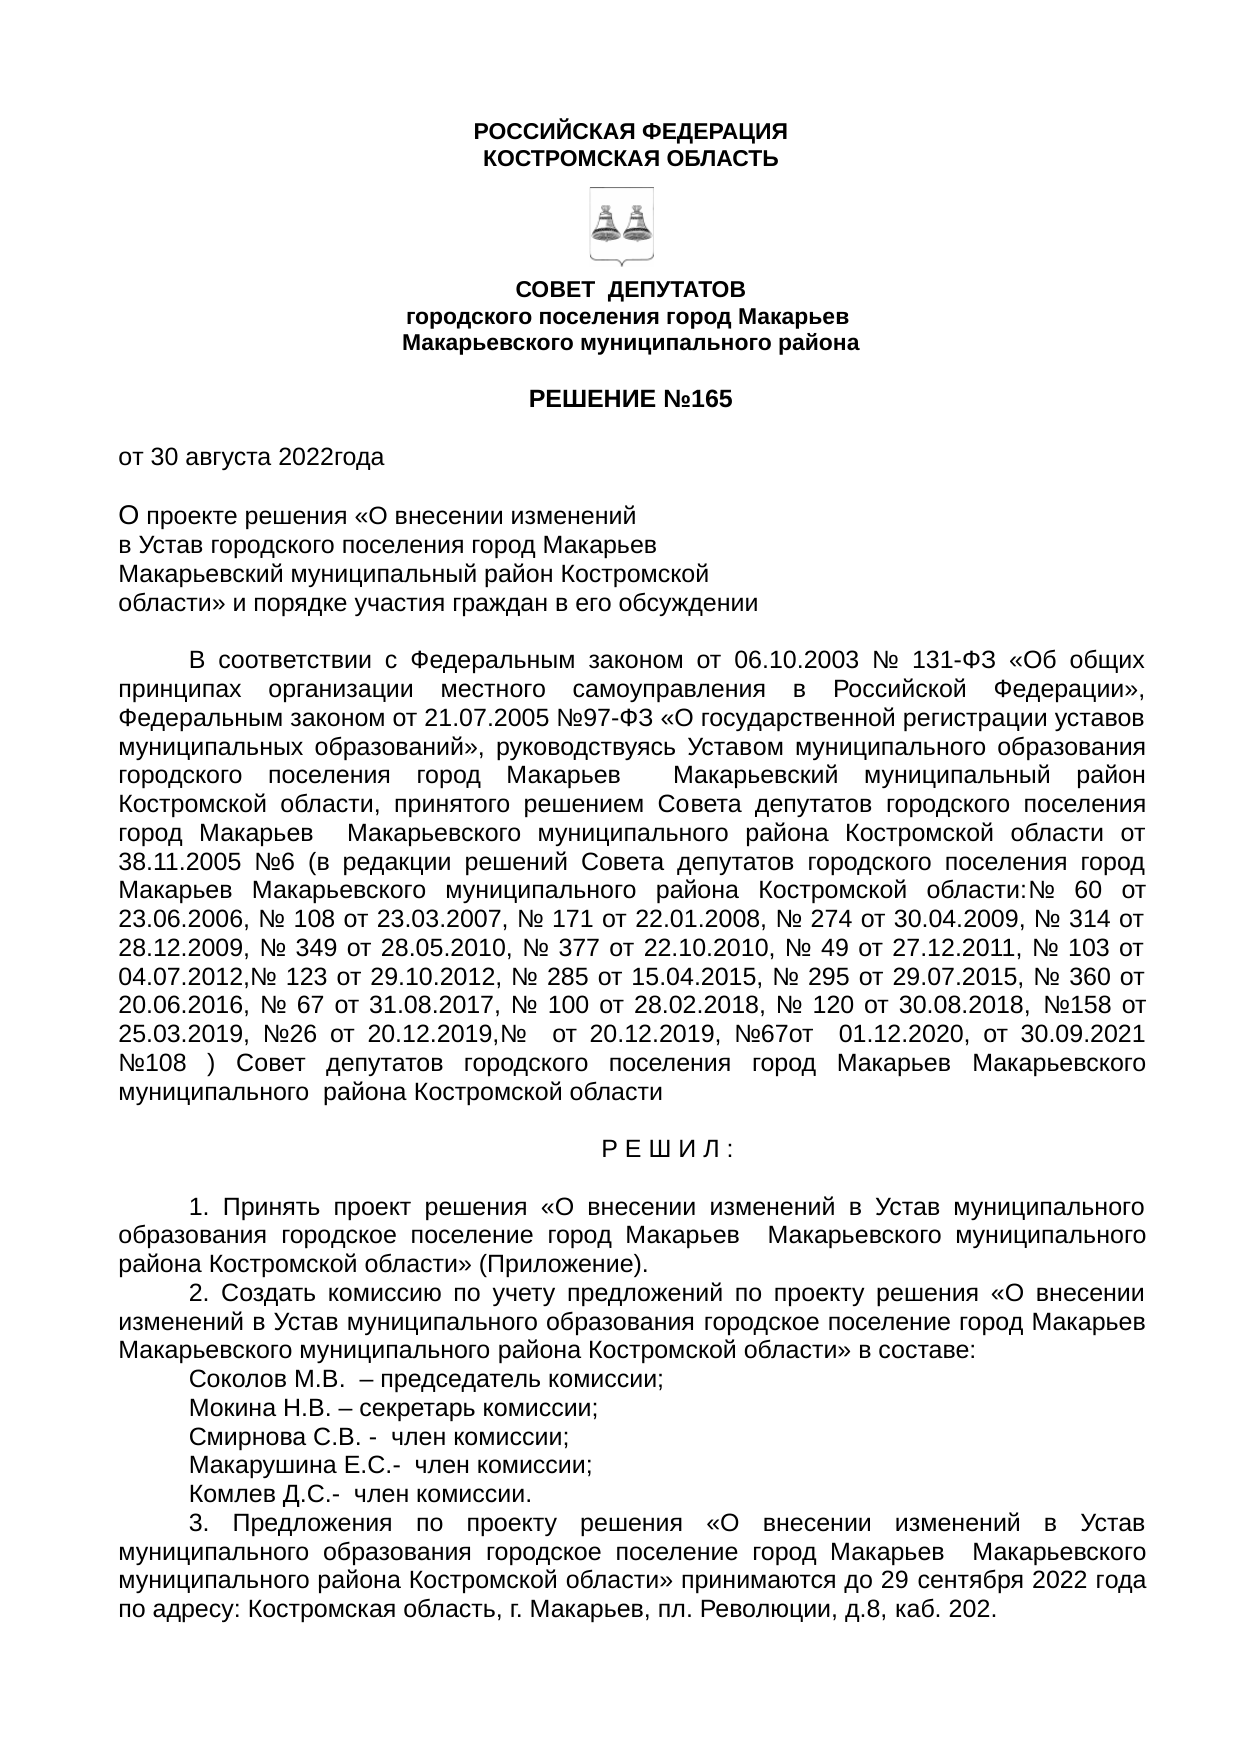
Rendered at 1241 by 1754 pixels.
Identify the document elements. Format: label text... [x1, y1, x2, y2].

text Макарьевского муниципального района [115, 329, 1146, 355]
text от 30 августа 2022года [118, 442, 1146, 470]
text Макарьевский муниципальный район Костромской [118, 559, 1146, 588]
text Соколов М.В. – председатель комиссии; [118, 1364, 1146, 1393]
text городского поселения город Макарьев [115, 303, 1146, 329]
text Макарушина Е.С.- член комиссии; [118, 1450, 1146, 1479]
picture [589, 187, 654, 267]
text 1. Принять проект решения «О внесении изменений в Устав муниципального образования городское поселение город Макарьев Макарьевского муниципального района Костромской области» (Приложение). [118, 1192, 1146, 1278]
text О проекте решения «О внесении изменений [118, 499, 1146, 530]
text Р Е Ш И Л : [118, 1134, 1146, 1163]
text Комлев Д.С.- член комиссии. [118, 1479, 1146, 1508]
text 2. Создать комиссию по учету предложений по проекту решения «О внесении изменений в Устав муниципального образования городское поселение город Макарьев Макарьевского муниципального района Костромской области» в составе: [118, 1278, 1146, 1364]
text В соответствии с Федеральным законом от 06.10.2003 № 131-ФЗ «Об общих принципах организации местного самоуправления в Российской Федерации», Федеральным законом от 21.07.2005 №97-ФЗ «О государственной регистрации уставов муниципальных образований», руководствуясь Уставом муниципального образования городского поселения город Макарьев Макарьевский муниципальный район Костромской области, принятого решением Совета депутатов городского поселения город Макарьев Макарьевского муниципального района Костромской области от 38.11.2005 №6 (в редакции решений Совета депутатов городского поселения город Макарьев Макарьевского муниципального района Костромской области:№ 60 от 23.06.2006, № 108 от 23.03.2007, № 171 от 22.01.2008, № 274 от 30.04.2009, № 314 от 28.12.2009, № 349 от 28.05.2010, № 377 от 22.10.2010, № 49 от 27.12.2011, № 103 от 04.07.2012,№ 123 от 29.10.2012, № 285 от 15.04.2015, № 295 от 29.07.2015, № 360 от 20.06.2016, № 67 от 31.08.2017, № 100 от 28.02.2018, № 120 от 30.08.2018, №158 от 25.03.2019, №26 от 20.12.2019,№ от 20.12.2019, №67от 01.12.2020, от 30.09.2021 №108 ) Совет депутатов городского поселения город Макарьев Макарьевского муниципального района Костромской области [118, 645, 1146, 1105]
text СОВЕТ ДЕПУТАТОВ [115, 276, 1146, 303]
text области» и порядке участия граждан в его обсуждении [118, 588, 1146, 617]
text Смирнова С.В. - член комиссии; [118, 1422, 1146, 1450]
subtitle РЕШЕНИЕ №165 [115, 384, 1146, 413]
text КОСТРОМСКАЯ ОБЛАСТЬ [115, 144, 1146, 171]
text 3. Предложения по проекту решения «О внесении изменений в Устав муниципального образования городское поселение город Макарьев Макарьевского муниципального района Костромской области» принимаются до 29 сентября 2022 года по адресу: Костромская область, г. Макарьев, пл. Революции, д.8, каб. 202. [118, 1508, 1146, 1623]
text РОССИЙСКАЯ ФЕДЕРАЦИЯ [115, 118, 1146, 144]
text Мокина Н.В. – секретарь комиссии; [118, 1393, 1146, 1422]
text в Устав городского поселения город Макарьев [118, 530, 1146, 559]
